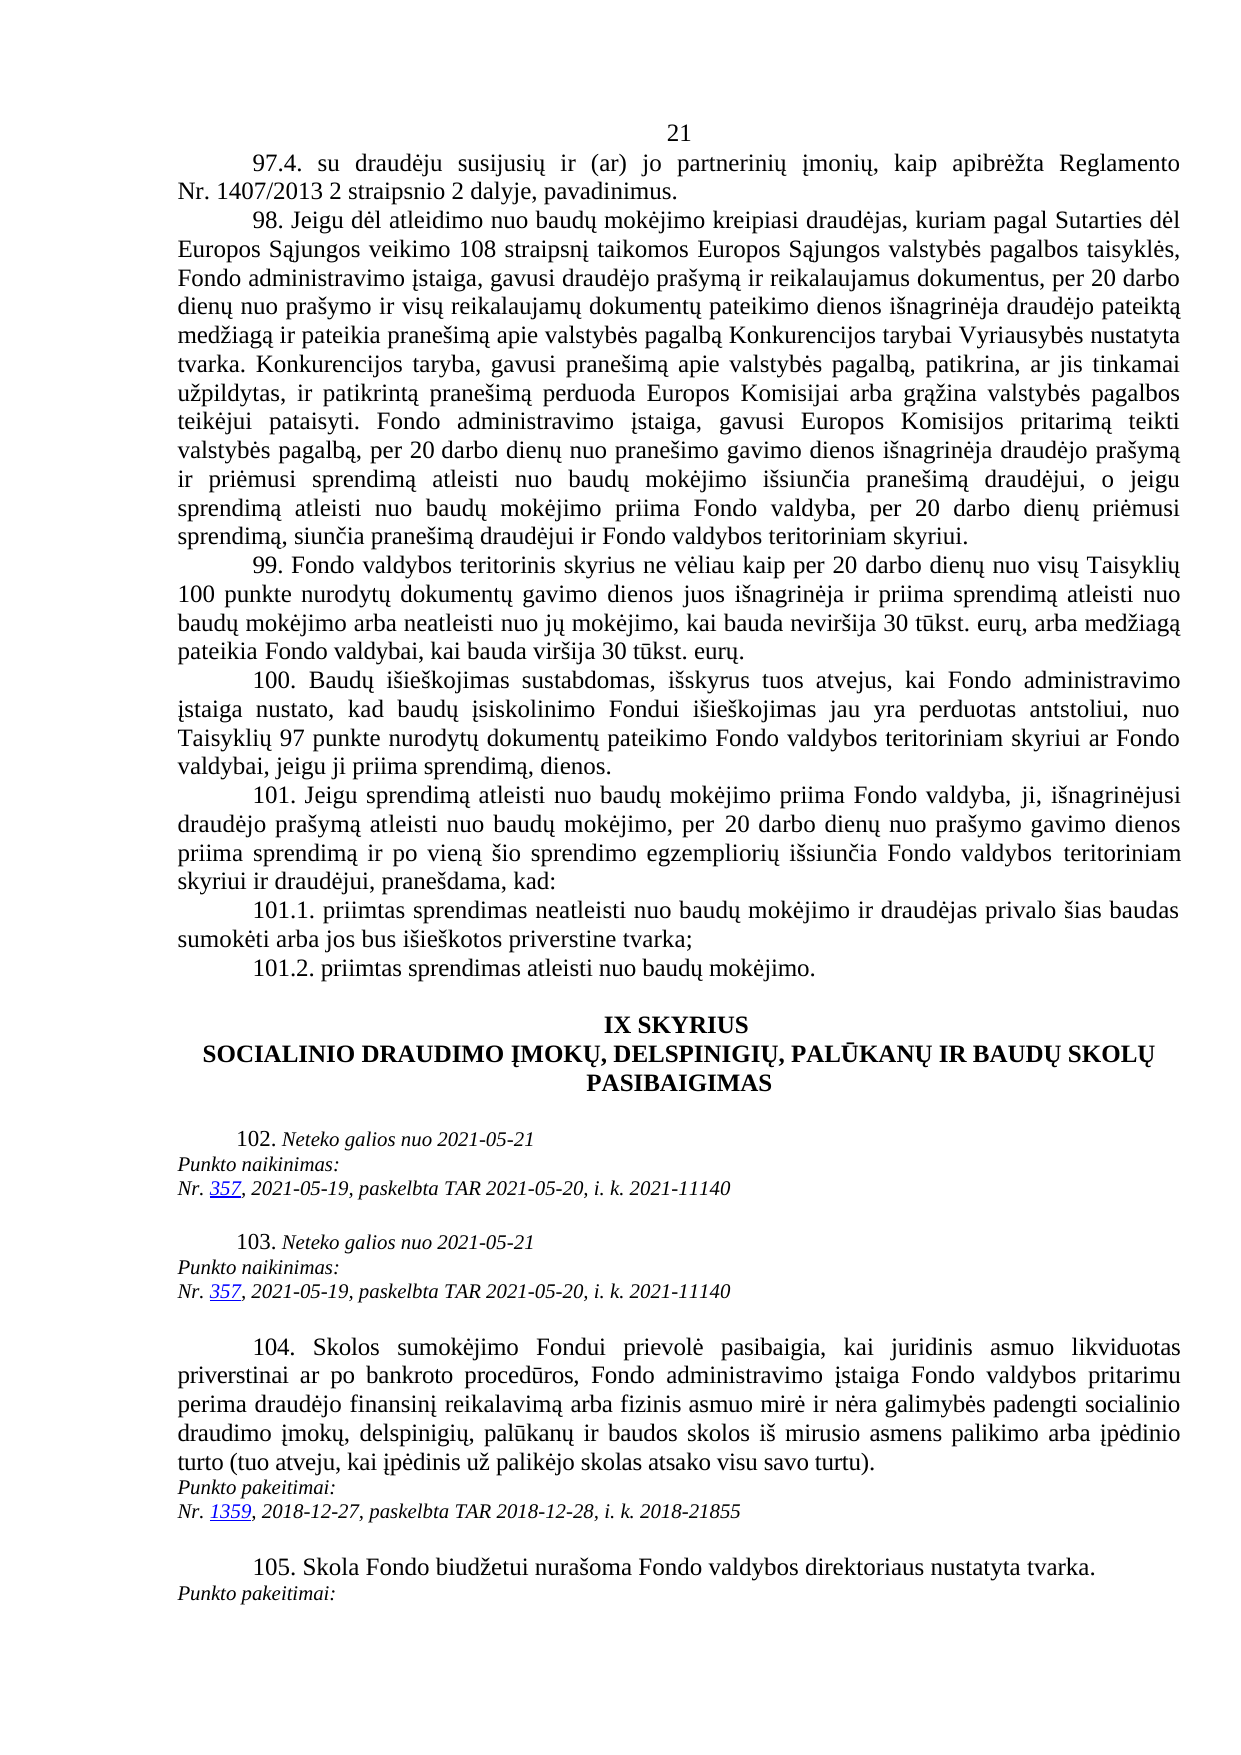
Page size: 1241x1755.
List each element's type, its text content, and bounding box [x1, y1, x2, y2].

text 103. Neteko galios nuo 2021-05-21 [177, 1228, 1181, 1255]
text 99. Fondo valdybos teritorinis skyrius ne vėliau kaip per 20 darbo dienų nuo visų Taisyklių 100 punkte nurodytų dokumentų gavimo dienos juos išnagrinėja ir priima sprendimą atleisti nuo baudų mokėjimo arba neatleisti nuo jų mokėjimo, kai bauda neviršija 30 tūkst. eurų, arba medžiagą pateikia Fondo valdybai, kai bauda viršija 30 tūkst. eurų. [177, 550, 1181, 665]
text 105. Skola Fondo biudžetui nurašoma Fondo valdybos direktoriaus nustatyta tvarka. [177, 1552, 1181, 1581]
text Nr. 357, 2021-05-19, paskelbta TAR 2021-05-20, i. k. 2021-11140 [177, 1279, 1181, 1303]
text 97.4. su draudėju susijusių ir (ar) jo partnerinių įmonių, kaip apibrėžta Reglamento Nr. 1407/2013 2 straipsnio 2 dalyje, pavadinimus. [177, 148, 1181, 205]
text IX SKYRIUS SOCIALINIO DRAUDIMO ĮMOKŲ, DELSPINIGIŲ, PALŪKANŲ IR BAUDŲ SKOLŲ PASIBAIGIMAS [177, 1010, 1181, 1096]
text Punkto naikinimas: [177, 1151, 1181, 1176]
text Punkto pakeitimai: [177, 1475, 1181, 1499]
text 101. Jeigu sprendimą atleisti nuo baudų mokėjimo priima Fondo valdyba, ji, išnagrinėjusi draudėjo prašymą atleisti nuo baudų mokėjimo, per 20 darbo dienų nuo prašymo gavimo dienos priima sprendimą ir po vieną šio sprendimo egzempliorių išsiunčia Fondo valdybos teritoriniam skyriui ir draudėjui, pranešdama, kad: [177, 780, 1181, 895]
text 100. Baudų išieškojimas sustabdomas, išskyrus tuos atvejus, kai Fondo administravimo įstaiga nustato, kad baudų įsiskolinimo Fondui išieškojimas jau yra perduotas antstoliui, nuo Taisyklių 97 punkte nurodytų dokumentų pateikimo Fondo valdybos teritoriniam skyriui ar Fondo valdybai, jeigu ji priima sprendimą, dienos. [177, 665, 1181, 780]
text 101.1. priimtas sprendimas neatleisti nuo baudų mokėjimo ir draudėjas privalo šias baudas sumokėti arba jos bus išieškotos priverstine tvarka; [177, 895, 1181, 953]
text Punkto naikinimas: [177, 1255, 1181, 1279]
text Nr. 1359, 2018-12-27, paskelbta TAR 2018-12-28, i. k. 2018-21855 [177, 1499, 1181, 1523]
text 104. Skolos sumokėjimo Fondui prievolė pasibaigia, kai juridinis asmuo likviduotas priverstinai ar po bankroto procedūros, Fondo administravimo įstaiga Fondo valdybos pritarimu perima draudėjo finansinį reikalavimą arba fizinis asmuo mirė ir nėra galimybės padengti socialinio draudimo įmokų, delspinigių, palūkanų ir baudos skolos iš mirusio asmens palikimo arba įpėdinio turto (tuo atveju, kai įpėdinis už palikėjo skolas atsako visu savo turtu). [177, 1332, 1181, 1475]
text Nr. 357, 2021-05-19, paskelbta TAR 2021-05-20, i. k. 2021-11140 [177, 1176, 1181, 1199]
text 98. Jeigu dėl atleidimo nuo baudų mokėjimo kreipiasi draudėjas, kuriam pagal Sutarties dėl Europos Sąjungos veikimo 108 straipsnį taikomos Europos Sąjungos valstybės pagalbos taisyklės, Fondo administravimo įstaiga, gavusi draudėjo prašymą ir reikalaujamus dokumentus, per 20 darbo dienų nuo prašymo ir visų reikalaujamų dokumentų pateikimo dienos išnagrinėja draudėjo pateiktą medžiagą ir pateikia pranešimą apie valstybės pagalbą Konkurencijos tarybai Vyriausybės nustatyta tvarka. Konkurencijos taryba, gavusi pranešimą apie valstybės pagalbą, patikrina, ar jis tinkamai užpildytas, ir patikrintą pranešimą perduoda Europos Komisijai arba grąžina valstybės pagalbos teikėjui pataisyti. Fondo administravimo įstaiga, gavusi Europos Komisijos pritarimą teikti valstybės pagalbą, per 20 darbo dienų nuo pranešimo gavimo dienos išnagrinėja draudėjo prašymą ir priėmusi sprendimą atleisti nuo baudų mokėjimo išsiunčia pranešimą draudėjui, o jeigu sprendimą atleisti nuo baudų mokėjimo priima Fondo valdyba, per 20 darbo dienų priėmusi sprendimą, siunčia pranešimą draudėjui ir Fondo valdybos teritoriniam skyriui. [177, 205, 1181, 550]
text 102. Neteko galios nuo 2021-05-21 [177, 1125, 1181, 1151]
text 101.2. priimtas sprendimas atleisti nuo baudų mokėjimo. [177, 953, 1181, 981]
text Punkto pakeitimai: [177, 1581, 1181, 1605]
